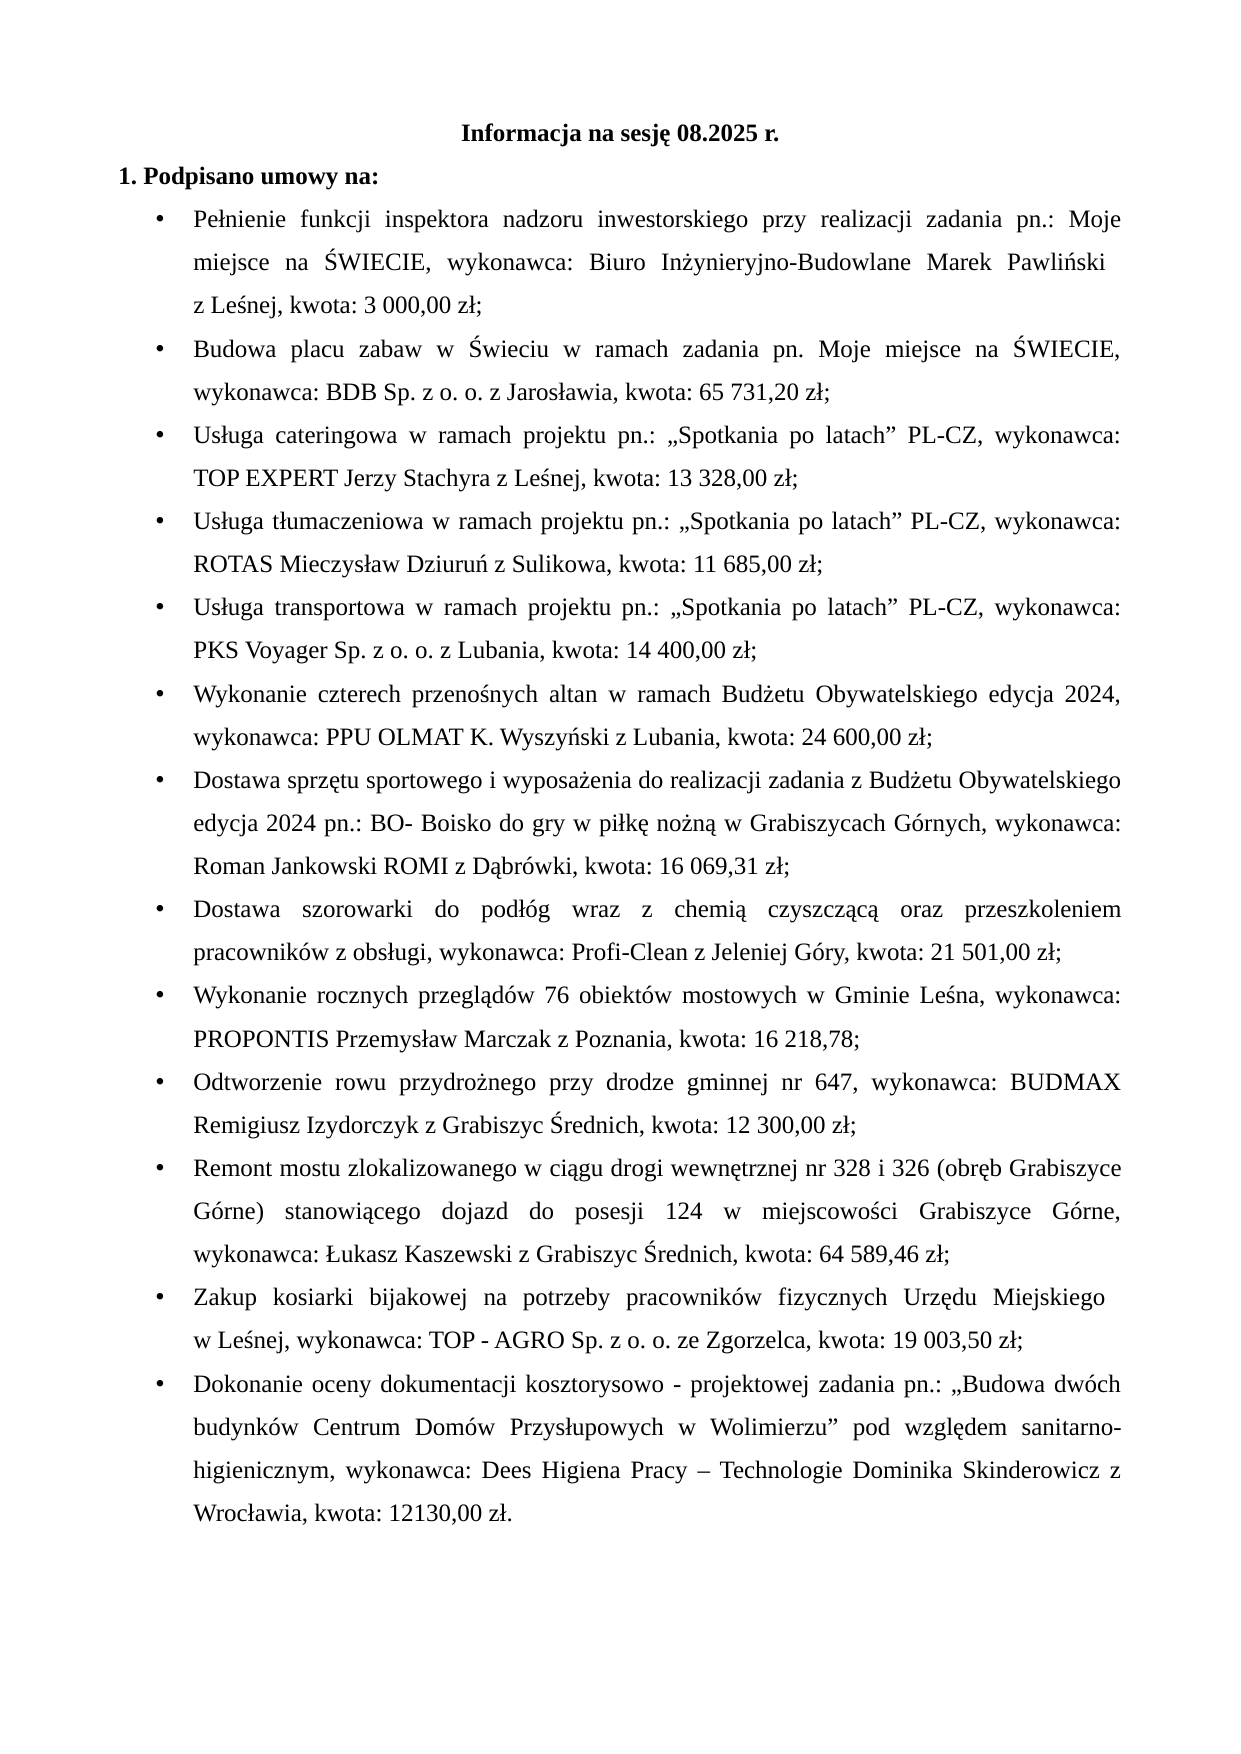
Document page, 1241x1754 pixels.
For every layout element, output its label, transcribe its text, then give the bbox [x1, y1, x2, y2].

list Wykonanie czterech przenośnych altan w ramach Budżetu Obywatelskiego edycja 2024, wykonawca: PPU OLMAT K. Wyszyński z Lubania, kwota: 24 600,00 zł; [156, 679, 1122, 751]
list Zakup kosiarki bijakowej na potrzeby pracowników fizycznych Urzędu Miejskiego w Leśnej, wykonawca: TOP - AGRO Sp. z o. o. ze Zgorzelca, kwota: 19 003,50 zł; [156, 1282, 1122, 1354]
list Odtworzenie rowu przydrożnego przy drodze gminnej nr 647, wykonawca: BUDMAX Remigiusz Izydorczyk z Grabiszyc Średnich, kwota: 12 300,00 zł; [156, 1067, 1122, 1139]
list Dostawa sprzętu sportowego i wyposażenia do realizacji zadania z Budżetu Obywatelskiego edycja 2024 pn.: BO- Boisko do gry w piłkę nożną w Grabiszycach Górnych, wykonawca: Roman Jankowski ROMI z Dąbrówki, kwota: 16 069,31 zł; [156, 765, 1122, 880]
list 1. Podpisano umowy na: [118, 161, 1122, 190]
list Dostawa szorowarki do podłóg wraz z chemią czyszczącą oraz przeszkoleniem pracowników z obsługi, wykonawca: Profi-Clean z Jeleniej Góry, kwota: 21 501,00 zł; [156, 894, 1122, 966]
list Pełnienie funkcji inspektora nadzoru inwestorskiego przy realizacji zadania pn.: Moje miejsce na ŚWIECIE, wykonawca: Biuro Inżynieryjno-Budowlane Marek Pawliński z Leśnej, kwota: 3 000,00 zł; [156, 204, 1122, 319]
list Remont mostu zlokalizowanego w ciągu drogi wewnętrznej nr 328 i 326 (obręb Grabiszyce Górne) stanowiącego dojazd do posesji 124 w miejscowości Grabiszyce Górne, wykonawca: Łukasz Kaszewski z Grabiszyc Średnich, kwota: 64 589,46 zł; [156, 1153, 1122, 1268]
list Usługa cateringowa w ramach projektu pn.: „Spotkania po latach” PL-CZ, wykonawca: TOP EXPERT Jerzy Stachyra z Leśnej, kwota: 13 328,00 zł; [156, 420, 1122, 492]
list Dokonanie oceny dokumentacji kosztorysowo - projektowej zadania pn.: „Budowa dwóch budynków Centrum Domów Przysłupowych w Wolimierzu” pod względem sanitarno-higienicznym, wykonawca: Dees Higiena Pracy – Technologie Dominika Skinderowicz z Wrocławia, kwota: 12130,00 zł. [156, 1369, 1122, 1527]
list Wykonanie rocznych przeglądów 76 obiektów mostowych w Gminie Leśna, wykonawca: PROPONTIS Przemysław Marczak z Poznania, kwota: 16 218,78; [156, 981, 1122, 1052]
list Informacja na sesję 08.2025 r. [118, 118, 1122, 147]
list Budowa placu zabaw w Świeciu w ramach zadania pn. Moje miejsce na ŚWIECIE, wykonawca: BDB Sp. z o. o. z Jarosławia, kwota: 65 731,20 zł; [156, 334, 1122, 406]
list Usługa tłumaczeniowa w ramach projektu pn.: „Spotkania po latach” PL-CZ, wykonawca: ROTAS Mieczysław Dziuruń z Sulikowa, kwota: 11 685,00 zł; [156, 506, 1122, 578]
list Usługa transportowa w ramach projektu pn.: „Spotkania po latach” PL-CZ, wykonawca: PKS Voyager Sp. z o. o. z Lubania, kwota: 14 400,00 zł; [156, 592, 1122, 664]
